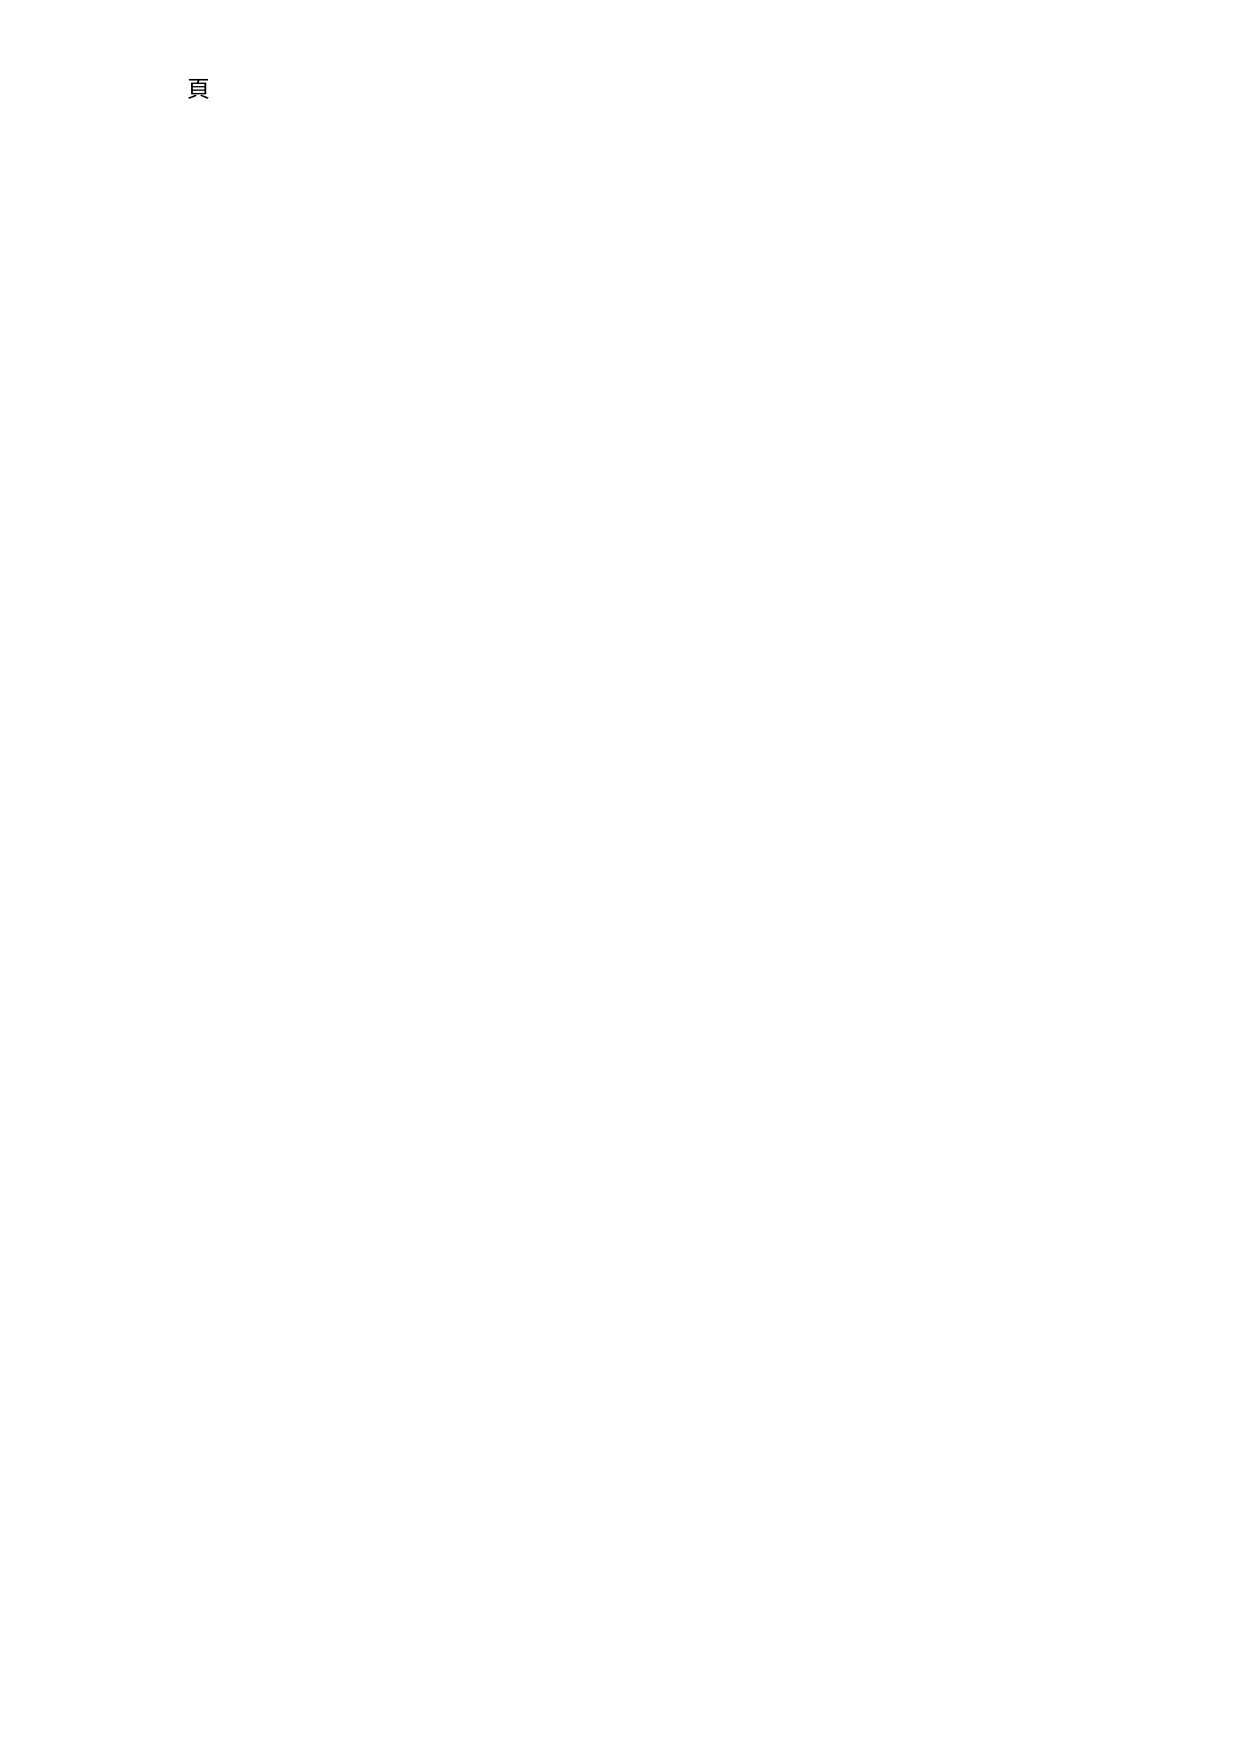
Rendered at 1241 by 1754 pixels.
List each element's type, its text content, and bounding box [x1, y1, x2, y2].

text 頁 [93, 71, 1144, 104]
